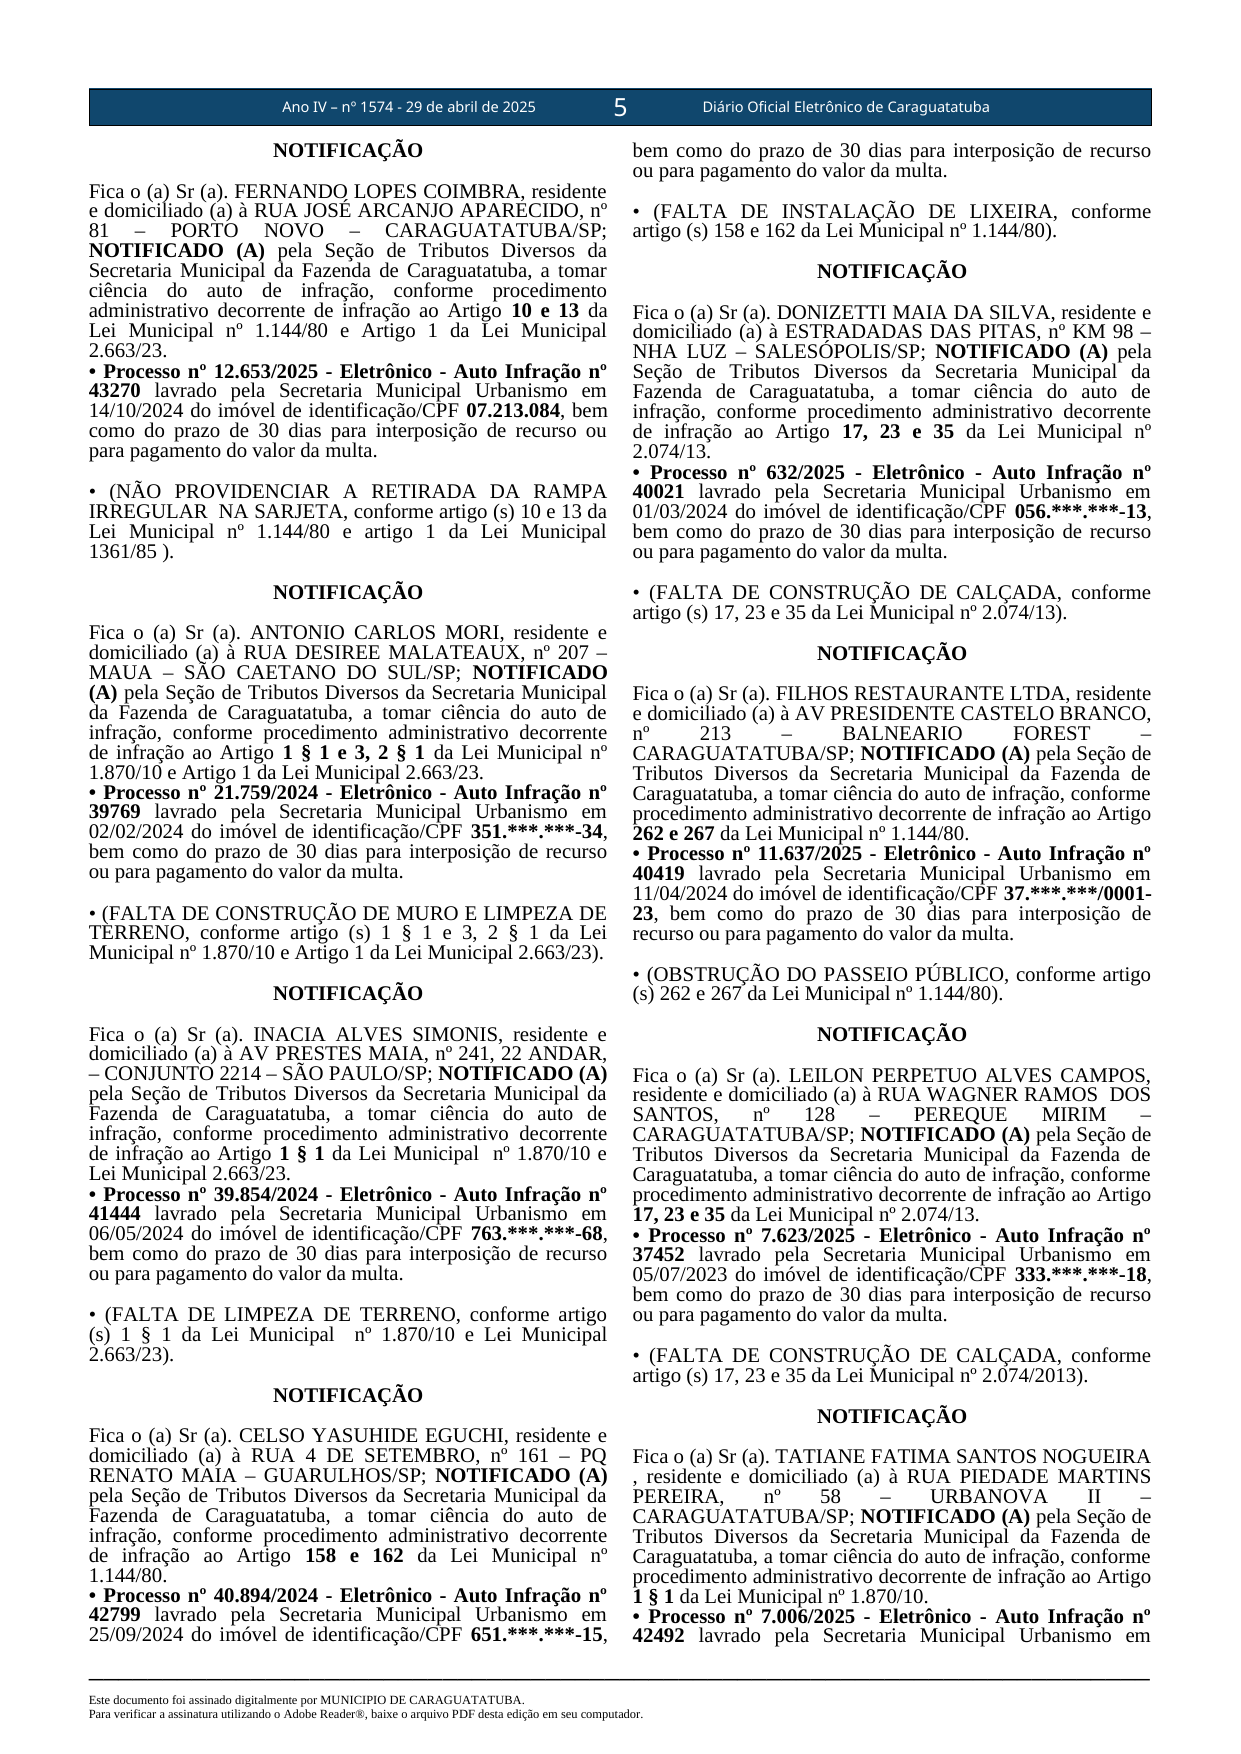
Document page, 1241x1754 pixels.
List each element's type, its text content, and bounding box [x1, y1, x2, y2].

text NOTIFICAÇÃO [632, 644, 1152, 664]
text Fica o (a) Sr (a). LEILON PERPETUO ALVES CAMPOS, residente e domiciliado (a) à RUA WAGNER RAMOS DOS SANTOS, nº 128 – PEREQUE MIRIM – CARAGUATATUBA/SP; NOTIFICADO (A) pela Seção de Tributos Diversos da Secretaria Municipal da Fazenda de Caraguatatuba, a tomar ciência do auto de infração, conforme procedimento administrativo decorrente de infração ao Artigo 17, 23 e 35 da Lei Municipal nº 2.074/13. [632, 1066, 1152, 1226]
text • (FALTA DE LIMPEZA DE TERRENO, conforme artigo (s) 1 § 1 da Lei Municipal nº 1.870/10 e Lei Municipal 2.663/23). [88, 1306, 608, 1366]
text • Processo nº 21.759/2024 - Eletrônico - Auto Infração nº 39769 lavrado pela Secretaria Municipal Urbanismo em 02/02/2024 do imóvel de identificação/CPF 351.***.***-34, bem como do prazo de 30 dias para interposição de recurso ou para pagamento do valor da multa. [88, 784, 608, 883]
text NOTIFICAÇÃO [88, 1386, 608, 1406]
text Fica o (a) Sr (a). ANTONIO CARLOS MORI, residente e domiciliado (a) à RUA DESIREE MALATEAUX, nº 207 – MAUA – SÃO CAETANO DO SUL/SP; NOTIFICADO (A) pela Seção de Tributos Diversos da Secretaria Municipal da Fazenda de Caraguatatuba, a tomar ciência do auto de infração, conforme procedimento administrativo decorrente de infração ao Artigo 1 § 1 e 3, 2 § 1 da Lei Municipal nº 1.870/10 e Artigo 1 da Lei Municipal 2.663/23. [88, 624, 608, 784]
text bem como do prazo de 30 dias para interposição de recurso ou para pagamento do valor da multa. [632, 142, 1152, 182]
text Fica o (a) Sr (a). FILHOS RESTAURANTE LTDA, residente e domiciliado (a) à AV PRESIDENTE CASTELO BRANCO, nº 213 – BALNEARIO FOREST – CARAGUATATUBA/SP; NOTIFICADO (A) pela Seção de Tributos Diversos da Secretaria Municipal da Fazenda de Caraguatatuba, a tomar ciência do auto de infração, conforme procedimento administrativo decorrente de infração ao Artigo 262 e 267 da Lei Municipal nº 1.144/80. [632, 685, 1152, 845]
text • (FALTA DE INSTALAÇÃO DE LIXEIRA, conforme artigo (s) 158 e 162 da Lei Municipal nº 1.144/80). [632, 202, 1152, 242]
text NOTIFICAÇÃO [88, 985, 608, 1004]
text NOTIFICAÇÃO [88, 142, 608, 162]
text NOTIFICAÇÃO [632, 263, 1152, 283]
text • Processo nº 7.623/2025 - Eletrônico - Auto Infração nº 37452 lavrado pela Secretaria Municipal Urbanismo em 05/07/2023 do imóvel de identificação/CPF 333.***.***-18, bem como do prazo de 30 dias para interposição de recurso ou para pagamento do valor da multa. [632, 1226, 1152, 1326]
text • Processo nº 11.637/2025 - Eletrônico - Auto Infração nº 40419 lavrado pela Secretaria Municipal Urbanismo em 11/04/2024 do imóvel de identificação/CPF 37.***.***/0001-23, bem como do prazo de 30 dias para interposição de recurso ou para pagamento do valor da multa. [632, 845, 1152, 944]
text Fica o (a) Sr (a). TATIANE FATIMA SANTOS NOGUEIRA , residente e domiciliado (a) à RUA PIEDADE MARTINS PEREIRA, nº 58 – URBANOVA II – CARAGUATATUBA/SP; NOTIFICADO (A) pela Seção de Tributos Diversos da Secretaria Municipal da Fazenda de Caraguatatuba, a tomar ciência do auto de infração, conforme procedimento administrativo decorrente de infração ao Artigo 1 § 1 da Lei Municipal nº 1.870/10. [632, 1448, 1152, 1608]
text Fica o (a) Sr (a). CELSO YASUHIDE EGUCHI, residente e domiciliado (a) à RUA 4 DE SETEMBRO, nº 161 – PQ RENATO MAIA – GUARULHOS/SP; NOTIFICADO (A) pela Seção de Tributos Diversos da Secretaria Municipal da Fazenda de Caraguatatuba, a tomar ciência do auto de infração, conforme procedimento administrativo decorrente de infração ao Artigo 158 e 162 da Lei Municipal nº 1.144/80. [88, 1427, 608, 1587]
text • Processo nº 12.653/2025 - Eletrônico - Auto Infração nº 43270 lavrado pela Secretaria Municipal Urbanismo em 14/10/2024 do imóvel de identificação/CPF 07.213.084, bem como do prazo de 30 dias para interposição de recurso ou para pagamento do valor da multa. [88, 362, 608, 462]
text • Processo nº 7.006/2025 - Eletrônico - Auto Infração nº 42492 lavrado pela Secretaria Municipal Urbanismo em [632, 1608, 1152, 1647]
text • Processo nº 39.854/2024 - Eletrônico - Auto Infração nº 41444 lavrado pela Secretaria Municipal Urbanismo em 06/05/2024 do imóvel de identificação/CPF 763.***.***-68, bem como do prazo de 30 dias para interposição de recurso ou para pagamento do valor da multa. [88, 1185, 608, 1285]
text NOTIFICAÇÃO [88, 583, 608, 603]
text • (OBSTRUÇÃO DO PASSEIO PÚBLICO, conforme artigo (s) 262 e 267 da Lei Municipal nº 1.144/80). [632, 965, 1152, 1005]
text Fica o (a) Sr (a). DONIZETTI MAIA DA SILVA, residente e domiciliado (a) à ESTRADADAS DAS PITAS, nº KM 98 – NHA LUZ – SALESÓPOLIS/SP; NOTIFICADO (A) pela Seção de Tributos Diversos da Secretaria Municipal da Fazenda de Caraguatatuba, a tomar ciência do auto de infração, conforme procedimento administrativo decorrente de infração ao Artigo 17, 23 e 35 da Lei Municipal nº 2.074/13. [632, 303, 1152, 463]
text • (FALTA DE CONSTRUÇÃO DE MURO E LIMPEZA DE TERRENO, conforme artigo (s) 1 § 1 e 3, 2 § 1 da Lei Municipal nº 1.870/10 e Artigo 1 da Lei Municipal 2.663/23). [88, 904, 608, 964]
text • Processo nº 40.894/2024 - Eletrônico - Auto Infração nº 42799 lavrado pela Secretaria Municipal Urbanismo em 25/09/2024 do imóvel de identificação/CPF 651.***.***-15, [88, 1587, 608, 1646]
text • (NÃO PROVIDENCIAR A RETIRADA DA RAMPA IRREGULAR NA SARJETA, conforme artigo (s) 10 e 13 da Lei Municipal nº 1.144/80 e artigo 1 da Lei Municipal 1361/85 ). [88, 483, 608, 563]
text Fica o (a) Sr (a). INACIA ALVES SIMONIS, residente e domiciliado (a) à AV PRESTES MAIA, nº 241, 22 ANDAR, – CONJUNTO 2214 – SÃO PAULO/SP; NOTIFICADO (A) pela Seção de Tributos Diversos da Secretaria Municipal da Fazenda de Caraguatatuba, a tomar ciência do auto de infração, conforme procedimento administrativo decorrente de infração ao Artigo 1 § 1 da Lei Municipal nº 1.870/10 e Lei Municipal 2.663/23. [88, 1025, 608, 1185]
text NOTIFICAÇÃO [632, 1407, 1152, 1427]
text • (FALTA DE CONSTRUÇÃO DE CALÇADA, conforme artigo (s) 17, 23 e 35 da Lei Municipal nº 2.074/13). [632, 584, 1152, 624]
text • (FALTA DE CONSTRUÇÃO DE CALÇADA, conforme artigo (s) 17, 23 e 35 da Lei Municipal nº 2.074/2013). [632, 1347, 1152, 1387]
text NOTIFICAÇÃO [632, 1026, 1152, 1046]
text Fica o (a) Sr (a). FERNANDO LOPES COIMBRA, residente e domiciliado (a) à RUA JOSÉ ARCANJO APARECIDO, nº 81 – PORTO NOVO – CARAGUATATUBA/SP; NOTIFICADO (A) pela Seção de Tributos Diversos da Secretaria Municipal da Fazenda de Caraguatatuba, a tomar ciência do auto de infração, conforme procedimento administrativo decorrente de infração ao Artigo 10 e 13 da Lei Municipal nº 1.144/80 e Artigo 1 da Lei Municipal 2.663/23. [88, 182, 608, 362]
text • Processo nº 632/2025 - Eletrônico - Auto Infração nº 40021 lavrado pela Secretaria Municipal Urbanismo em 01/03/2024 do imóvel de identificação/CPF 056.***.***-13, bem como do prazo de 30 dias para interposição de recurso ou para pagamento do valor da multa. [632, 463, 1152, 563]
